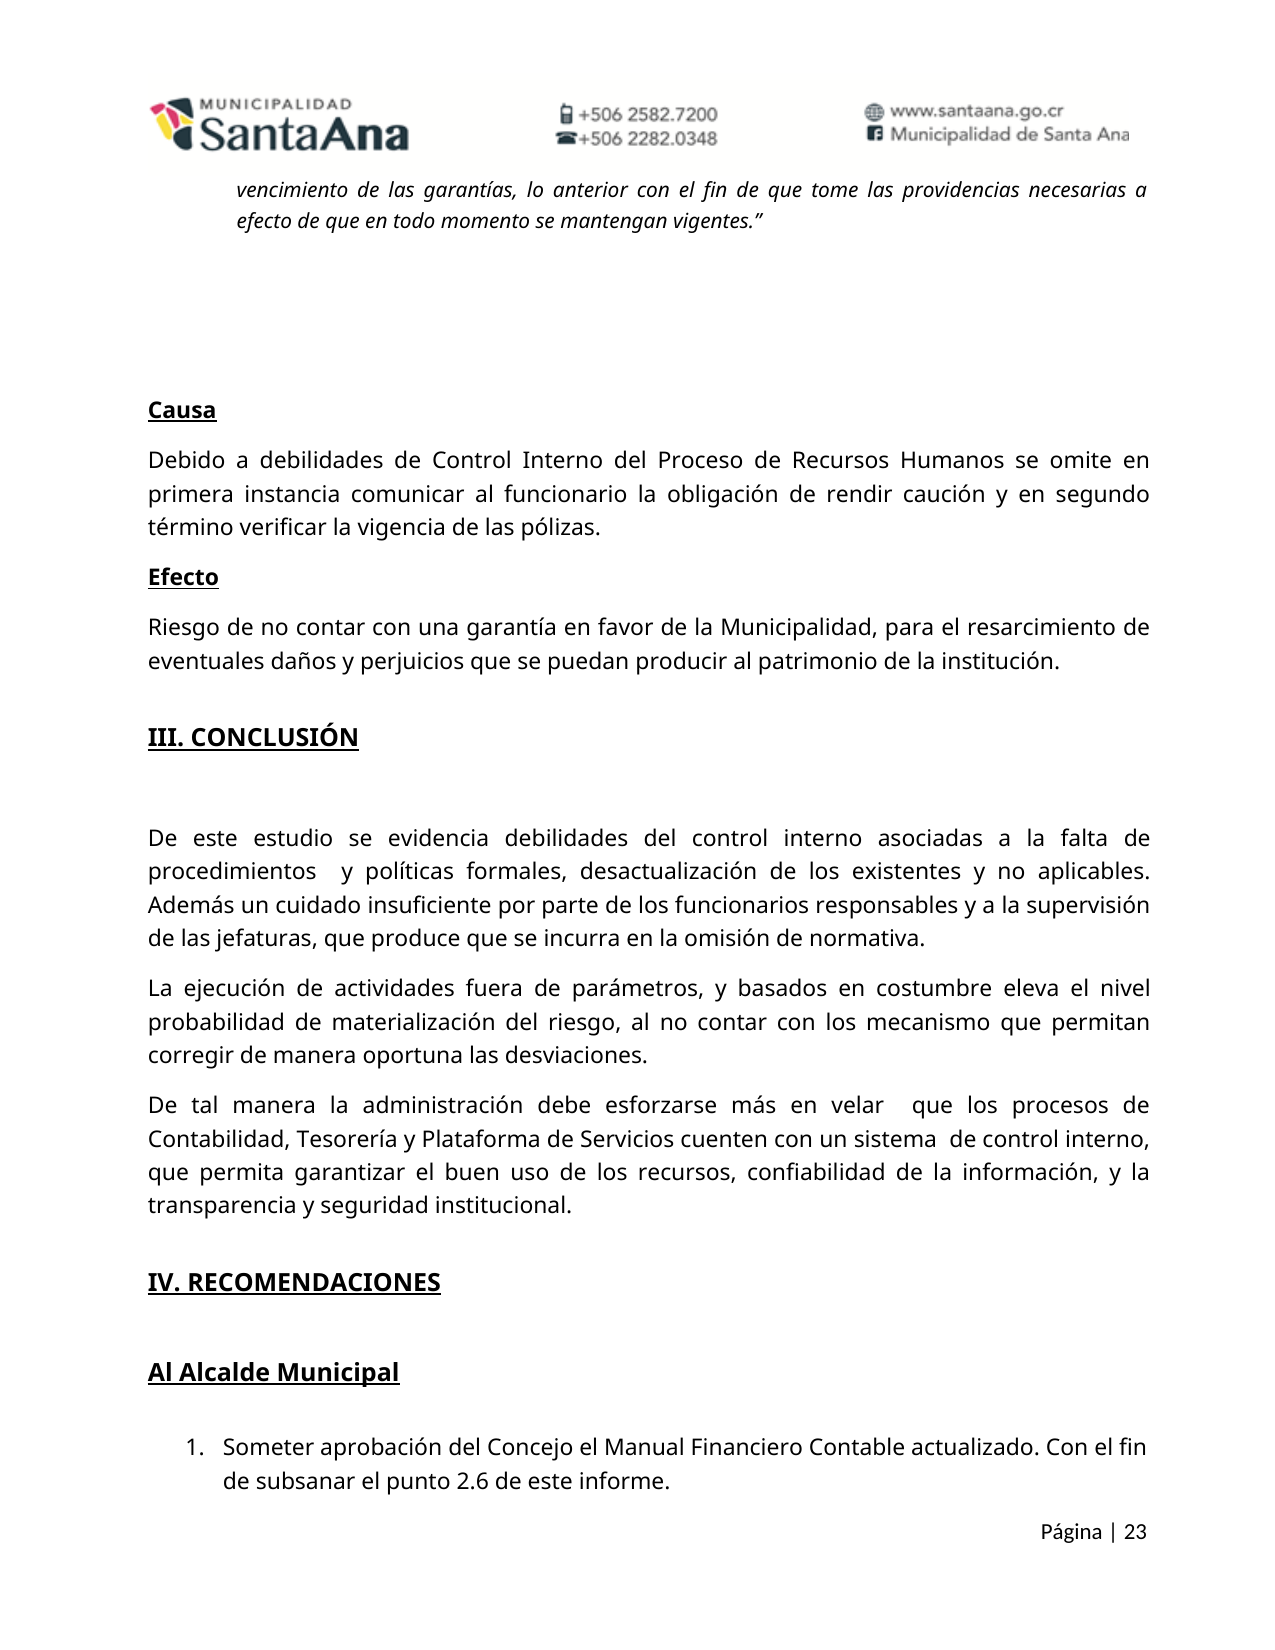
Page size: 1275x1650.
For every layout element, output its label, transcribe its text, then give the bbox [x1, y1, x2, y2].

text Riesgo de no contar con una garantía en favor de la Municipalidad, para el resarcimiento de eventuales daños y perjuicios que se puedan producir al patrimonio de la institución. [148, 611, 1152, 676]
text De este estudio se evidencia debilidades del control interno asociadas a la falta de procedimientos y políticas formales, desactualización de los existentes y no aplicables. Además un cuidado insuficiente por parte de los funcionarios responsables y a la supervisión de las jefaturas, que produce que se incurra en la omisión de normativa. [148, 822, 1152, 953]
subtitle IV. RECOMENDACIONES [148, 1264, 1152, 1298]
subtitle III. CONCLUSIÓN [148, 720, 1152, 754]
text Efecto [148, 561, 1152, 592]
text Debido a debilidades de Control Interno del Proceso de Recursos Humanos se omite en primera instancia comunicar al funcionario la obligación de rendir caución y en segundo término verificar la vigencia de las pólizas. [148, 444, 1152, 542]
list Someter aprobación del Concejo el Manual Financiero Contable actualizado. Con el fin de subsanar el punto 2.6 de este informe. [185, 1431, 1152, 1496]
subtitle Al Alcalde Municipal [148, 1354, 1152, 1388]
text De tal manera la administración debe esforzarse más en velar que los procesos de Contabilidad, Tesorería y Plataforma de Servicios cuenten con un sistema de control interno, que permita garantizar el buen uso de los recursos, confiabilidad de la información, y la transparencia y seguridad institucional. [148, 1089, 1152, 1221]
text Causa [148, 394, 1152, 425]
text La ejecución de actividades fuera de parámetros, y basados en costumbre eleva el nivel probabilidad de materialización del riesgo, al no contar con los mecanismo que permitan corregir de manera oportuna las desviaciones. [148, 972, 1152, 1070]
text vencimiento de las garantías, lo anterior con el fin de que tome las providencias necesarias a efecto de que en todo momento se mantengan vigentes.” [236, 175, 1152, 234]
